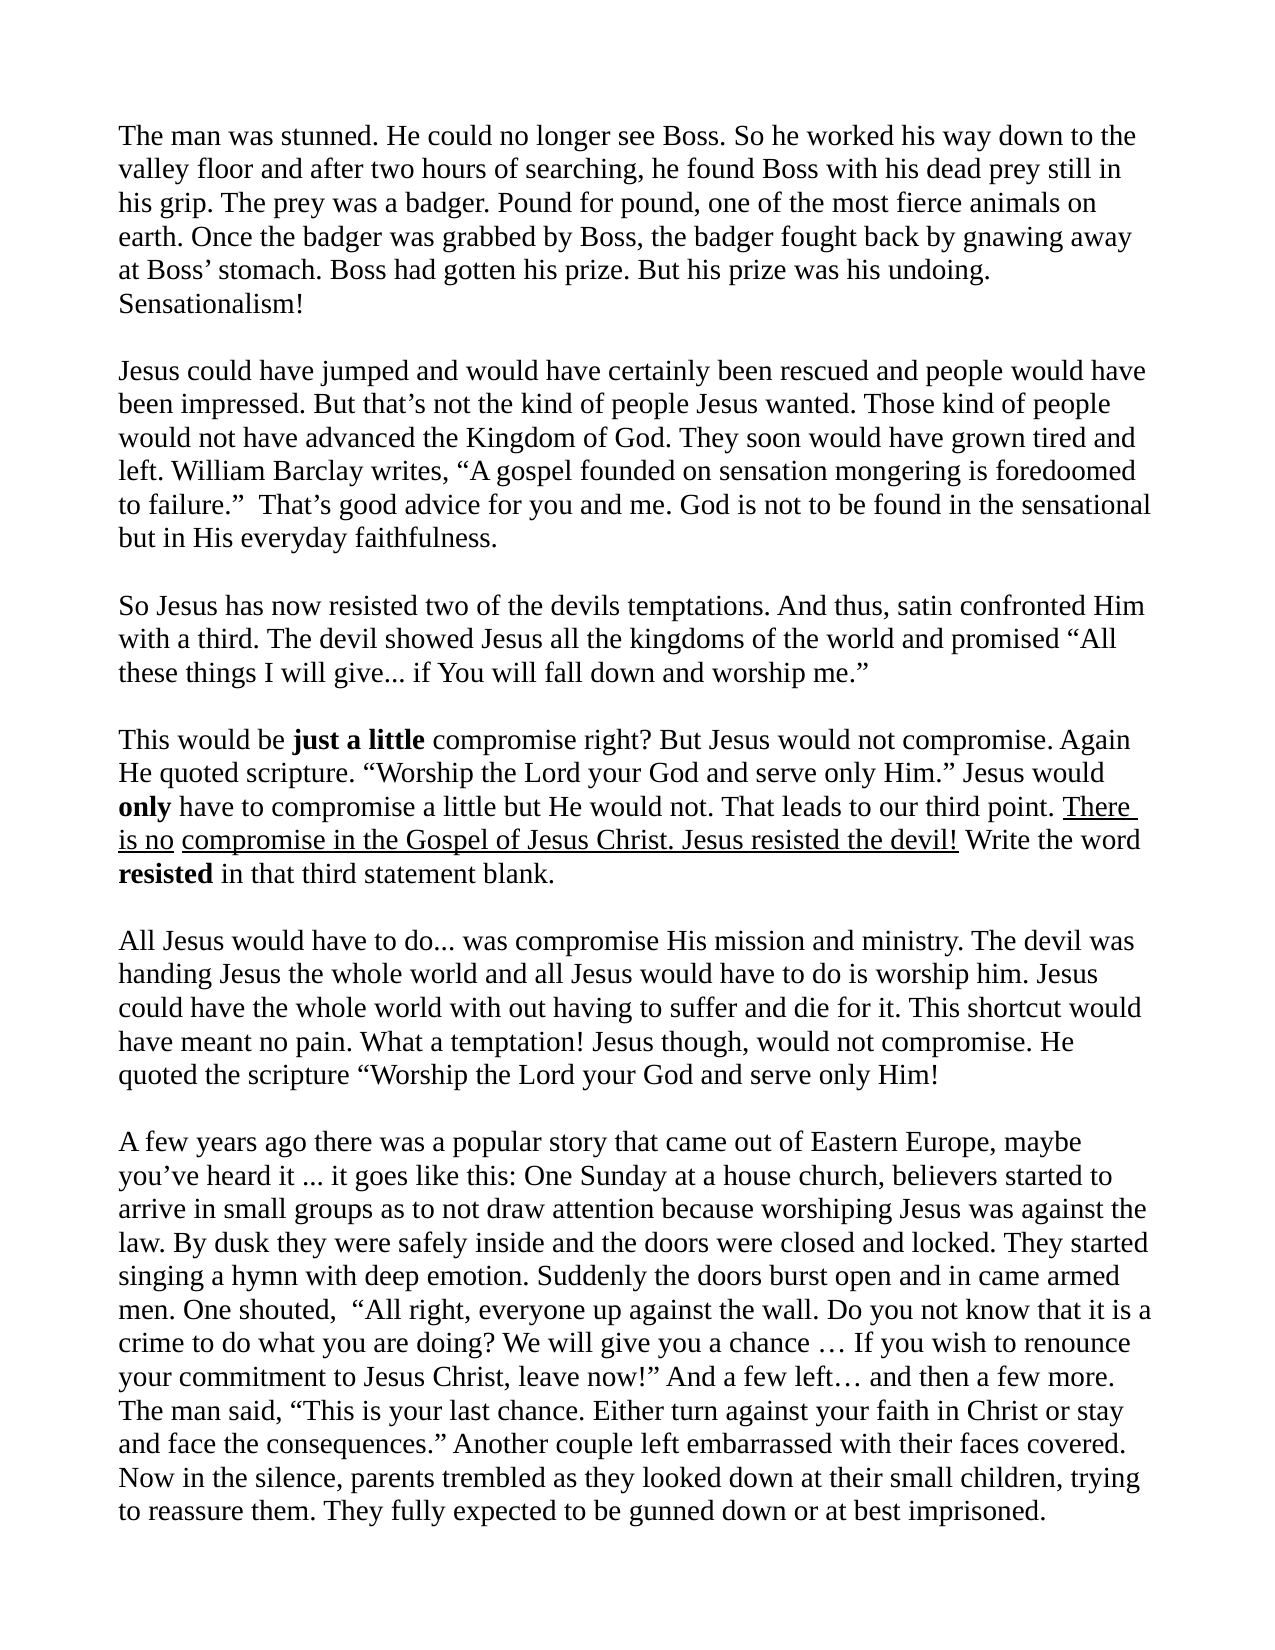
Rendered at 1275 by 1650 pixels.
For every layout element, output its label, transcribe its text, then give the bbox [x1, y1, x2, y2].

text Jesus could have jumped and would have certainly been rescued and people would have been impressed. But that’s not the kind of people Jesus wanted. Those kind of people would not have advanced the Kingdom of God. They soon would have grown tired and left. William Barclay writes, “A gospel founded on sensation mongering is foredoomed to failure.” That’s good advice for you and me. God is not to be found in the sensational but in His everyday faithfulness. [118, 353, 1157, 554]
text A few years ago there was a popular story that came out of Eastern Europe, maybe you’ve heard it ... it goes like this: One Sunday at a house church, believers started to arrive in small groups as to not draw attention because worshiping Jesus was against the law. By dusk they were safely inside and the doors were closed and locked. They started singing a hymn with deep emotion. Suddenly the doors burst open and in came armed men. One shouted, “All right, everyone up against the wall. Do you not know that it is a crime to do what you are doing? We will give you a chance … If you wish to renounce your commitment to Jesus Christ, leave now!” And a few left… and then a few more. The man said, “This is your last chance. Either turn against your faith in Christ or stay and face the consequences.” Another couple left embarrassed with their faces covered. Now in the silence, parents trembled as they looked down at their small children, trying to reassure them. They fully expected to be gunned down or at best imprisoned. [118, 1124, 1157, 1527]
text This would be just a little compromise right? But Jesus would not compromise. Again He quoted scripture. “Worship the Lord your God and serve only Him.” Jesus would only have to compromise a little but He would not. That leads to our third point. There is no compromise in the Gospel of Jesus Christ. Jesus resisted the devil! Write the word resisted in that third statement blank. [118, 722, 1157, 889]
text The man was stunned. He could no longer see Boss. So he worked his way down to the valley floor and after two hours of searching, he found Boss with his dead prey still in his grip. The prey was a badger. Pound for pound, one of the most fierce animals on earth. Once the badger was grabbed by Boss, the badger fought back by gnawing away at Boss’ stomach. Boss had gotten his prize. But his prize was his undoing. Sensationalism! [118, 118, 1157, 319]
text So Jesus has now resisted two of the devils temptations. And thus, satin confronted Him with a third. The devil showed Jesus all the kingdoms of the world and promised “All these things I will give... if You will fall down and worship me.” [118, 588, 1157, 688]
text All Jesus would have to do... was compromise His mission and ministry. The devil was handing Jesus the whole world and all Jesus would have to do is worship him. Jesus could have the whole world with out having to suffer and die for it. This shortcut would have meant no pain. What a temptation! Jesus though, would not compromise. He quoted the scripture “Worship the Lord your God and serve only Him! [118, 923, 1157, 1091]
